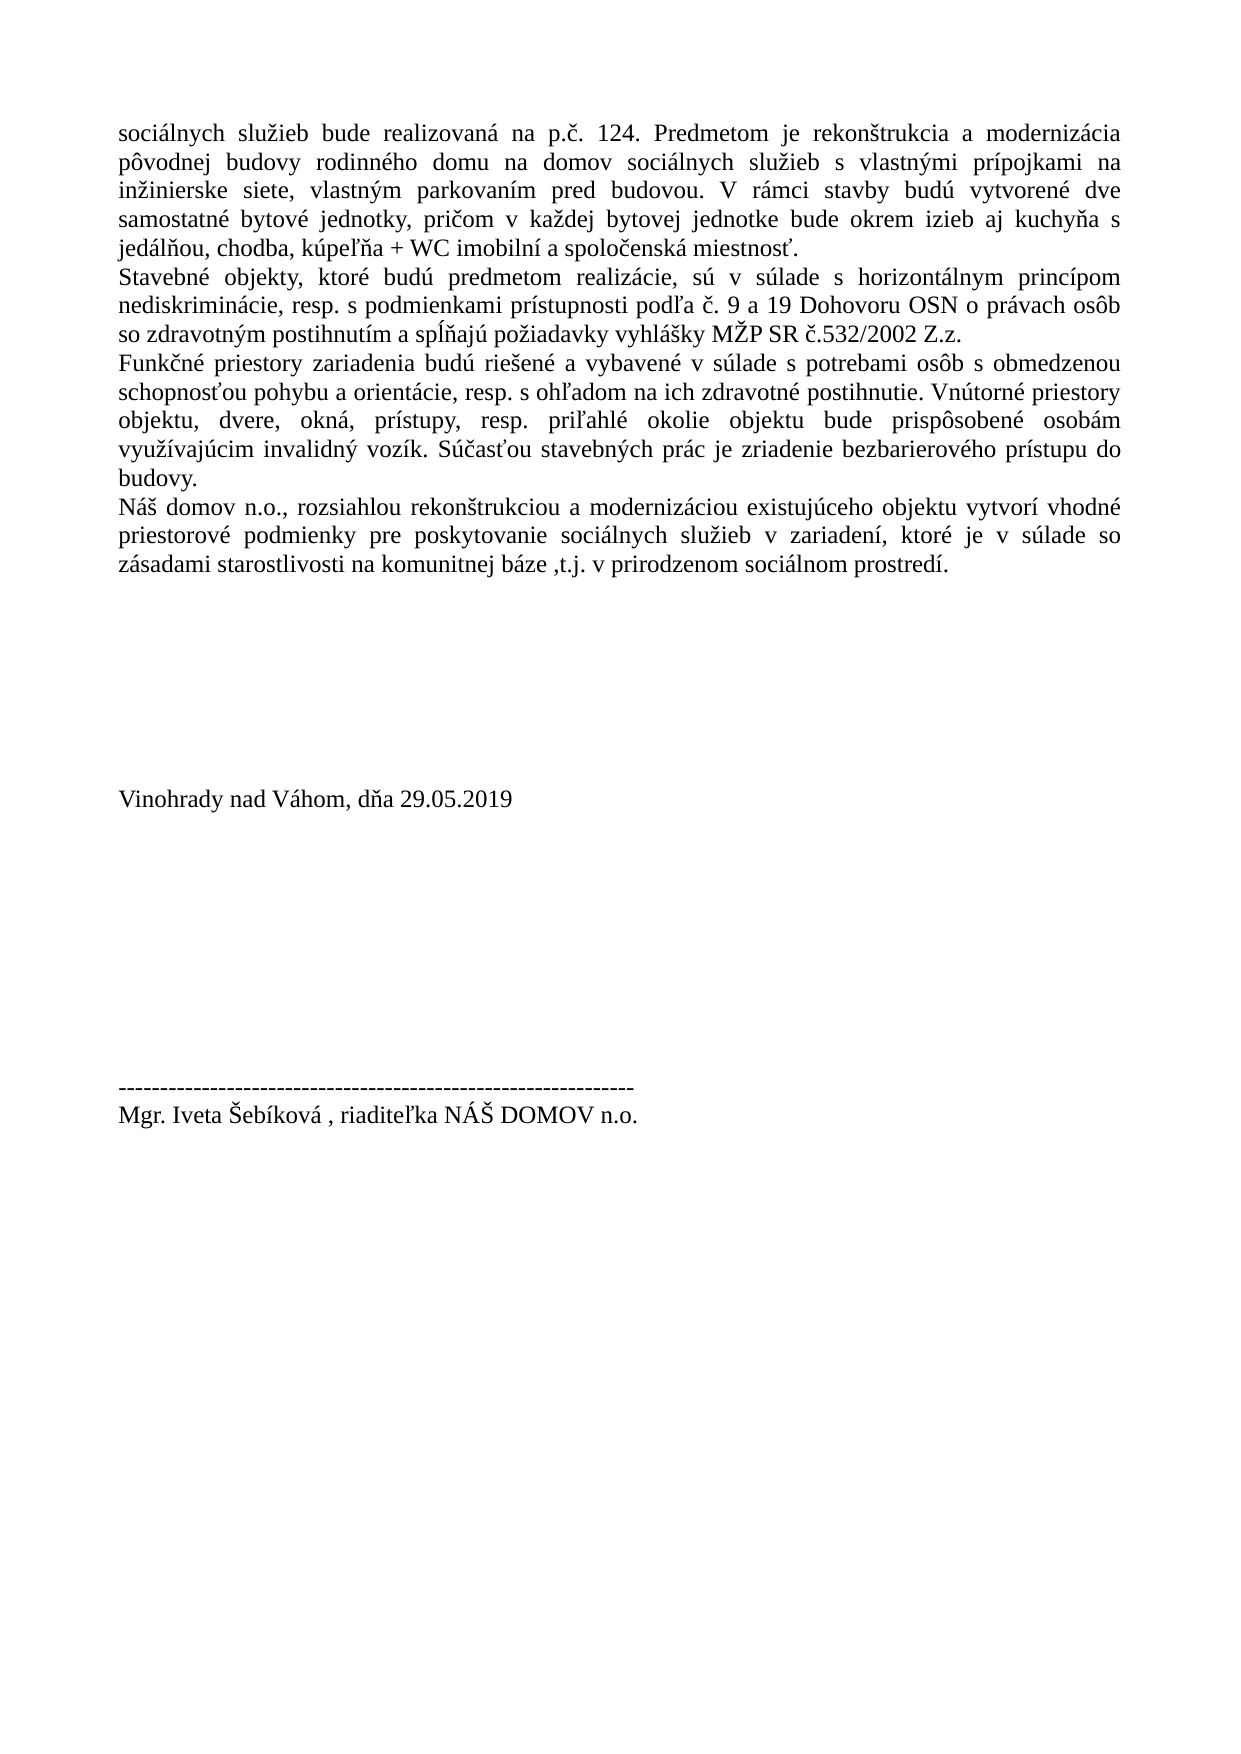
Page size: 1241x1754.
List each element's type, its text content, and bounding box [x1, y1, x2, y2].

text Stavebné objekty, ktoré budú predmetom realizácie, sú v súlade s horizontálnym princípom nediskriminácie, resp. s podmienkami prístupnosti podľa č. 9 a 19 Dohovoru OSN o právach osôb so zdravotným postihnutím a spĺňajú požiadavky vyhlášky MŽP SR č.532/2002 Z.z. [118, 262, 1122, 348]
text -------------------------------------------------------------- [118, 1072, 1122, 1100]
text Mgr. Iveta Šebíková , riaditeľka NÁŠ DOMOV n.o. [118, 1100, 1122, 1129]
text sociálnych služieb bude realizovaná na p.č. 124. Predmetom je rekonštrukcia a modernizácia pôvodnej budovy rodinného domu na domov sociálnych služieb s vlastnými prípojkami na inžinierske siete, vlastným parkovaním pred budovou. V rámci stavby budú vytvorené dve samostatné bytové jednotky, pričom v každej bytovej jednotke bude okrem izieb aj kuchyňa s jedálňou, chodba, kúpeľňa + WC imobilní a spoločenská miestnosť. [118, 118, 1122, 262]
text Funkčné priestory zariadenia budú riešené a vybavené v súlade s potrebami osôb s obmedzenou schopnosťou pohybu a orientácie, resp. s ohľadom na ich zdravotné postihnutie. Vnútorné priestory objektu, dvere, okná, prístupy, resp. priľahlé okolie objektu bude prispôsobené osobám využívajúcim invalidný vozík. Súčasťou stavebných prác je zriadenie bezbarierového prístupu do budovy. [118, 348, 1122, 492]
text Vinohrady nad Váhom, dňa 29.05.2019 [118, 784, 1122, 813]
text Náš domov n.o., rozsiahlou rekonštrukciou a modernizáciou existujúceho objektu vytvorí vhodné priestorové podmienky pre poskytovanie sociálnych služieb v zariadení, ktoré je v súlade so zásadami starostlivosti na komunitnej báze ,t.j. v prirodzenom sociálnom prostredí. [118, 492, 1122, 578]
